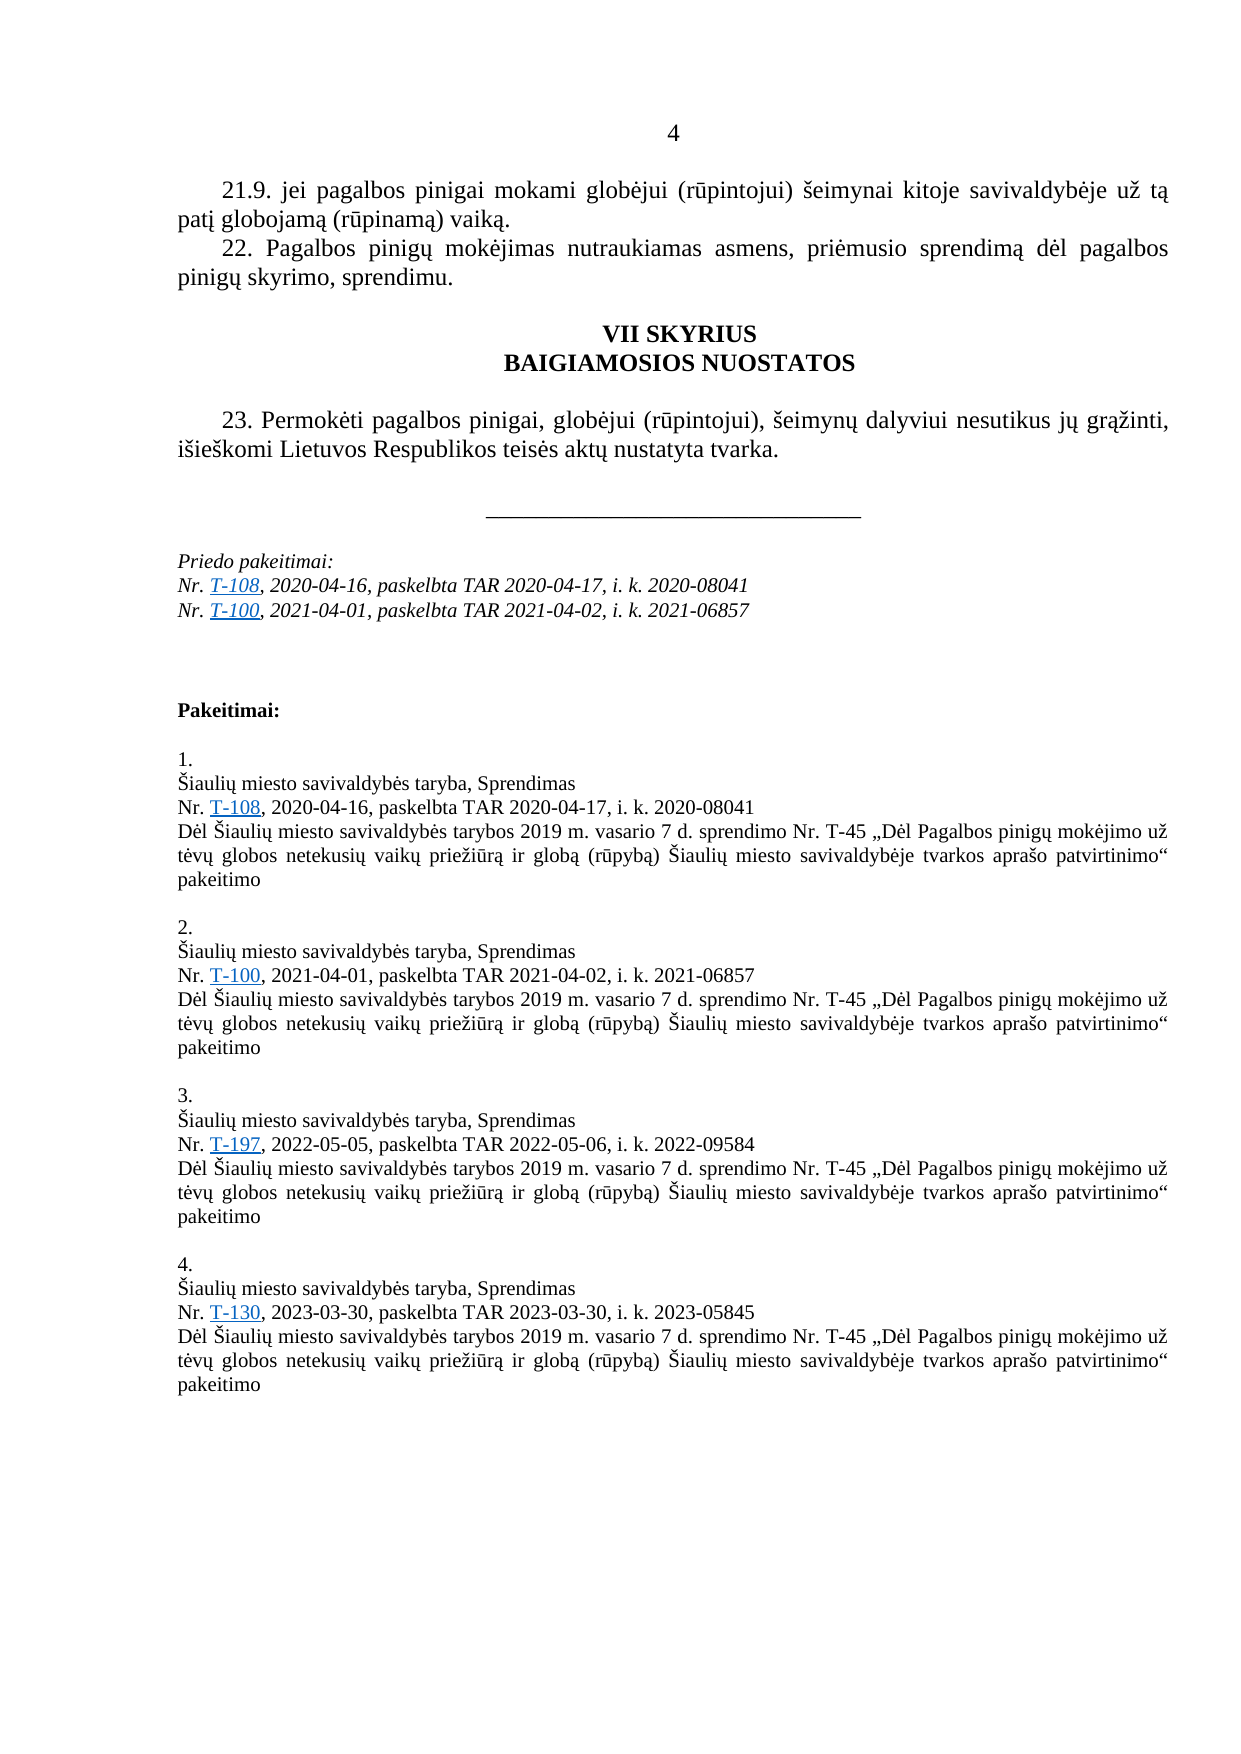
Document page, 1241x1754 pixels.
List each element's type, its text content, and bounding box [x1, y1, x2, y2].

text 3. [177, 1083, 1169, 1107]
text BAIGIAMOSIOS NUOSTATOS [177, 348, 1169, 377]
text Priedo pakeitimai: [177, 549, 1169, 573]
text Šiaulių miesto savivaldybės taryba, Sprendimas [177, 1107, 1169, 1132]
text ______________________________ [177, 492, 1169, 521]
text Nr. T-130, 2023-03-30, paskelbta TAR 2023-03-30, i. k. 2023-05845 [177, 1300, 1169, 1324]
text Dėl Šiaulių miesto savivaldybės tarybos 2019 m. vasario 7 d. sprendimo Nr. T-45 „Dėl Pagalbos pinigų mokėjimo už tėvų globos netekusių vaikų priežiūrą ir globą (rūpybą) Šiaulių miesto savivaldybėje tvarkos aprašo patvirtinimo“ pakeitimo [177, 819, 1169, 891]
text 4. [177, 1252, 1169, 1276]
text 1. [177, 747, 1169, 771]
text Dėl Šiaulių miesto savivaldybės tarybos 2019 m. vasario 7 d. sprendimo Nr. T-45 „Dėl Pagalbos pinigų mokėjimo už tėvų globos netekusių vaikų priežiūrą ir globą (rūpybą) Šiaulių miesto savivaldybėje tvarkos aprašo patvirtinimo“ pakeitimo [177, 1324, 1169, 1396]
text Nr. T-108, 2020-04-16, paskelbta TAR 2020-04-17, i. k. 2020-08041 [177, 573, 1169, 597]
text Šiaulių miesto savivaldybės taryba, Sprendimas [177, 1276, 1169, 1300]
text Dėl Šiaulių miesto savivaldybės tarybos 2019 m. vasario 7 d. sprendimo Nr. T-45 „Dėl Pagalbos pinigų mokėjimo už tėvų globos netekusių vaikų priežiūrą ir globą (rūpybą) Šiaulių miesto savivaldybėje tvarkos aprašo patvirtinimo“ pakeitimo [177, 987, 1169, 1059]
text Nr. T-100, 2021-04-01, paskelbta TAR 2021-04-02, i. k. 2021-06857 [177, 963, 1169, 987]
text Nr. T-100, 2021-04-01, paskelbta TAR 2021-04-02, i. k. 2021-06857 [177, 597, 1169, 622]
text 23. Permokėti pagalbos pinigai, globėjui (rūpintojui), šeimynų dalyviui nesutikus jų grąžinti, išieškomi Lietuvos Respublikos teisės aktų nustatyta tvarka. [177, 406, 1169, 463]
text Nr. T-108, 2020-04-16, paskelbta TAR 2020-04-17, i. k. 2020-08041 [177, 795, 1169, 819]
text VII SKYRIUS [177, 319, 1169, 348]
text Šiaulių miesto savivaldybės taryba, Sprendimas [177, 939, 1169, 963]
text Pakeitimai: [177, 698, 1169, 722]
text Dėl Šiaulių miesto savivaldybės tarybos 2019 m. vasario 7 d. sprendimo Nr. T-45 „Dėl Pagalbos pinigų mokėjimo už tėvų globos netekusių vaikų priežiūrą ir globą (rūpybą) Šiaulių miesto savivaldybėje tvarkos aprašo patvirtinimo“ pakeitimo [177, 1156, 1169, 1228]
text Šiaulių miesto savivaldybės taryba, Sprendimas [177, 771, 1169, 795]
text 2. [177, 915, 1169, 939]
text 21.9. jei pagalbos pinigai mokami globėjui (rūpintojui) šeimynai kitoje savivaldybėje už tą patį globojamą (rūpinamą) vaiką. [177, 176, 1169, 233]
text Nr. T-197, 2022-05-05, paskelbta TAR 2022-05-06, i. k. 2022-09584 [177, 1132, 1169, 1156]
text 22. Pagalbos pinigų mokėjimas nutraukiamas asmens, priėmusio sprendimą dėl pagalbos pinigų skyrimo, sprendimu. [177, 233, 1169, 291]
